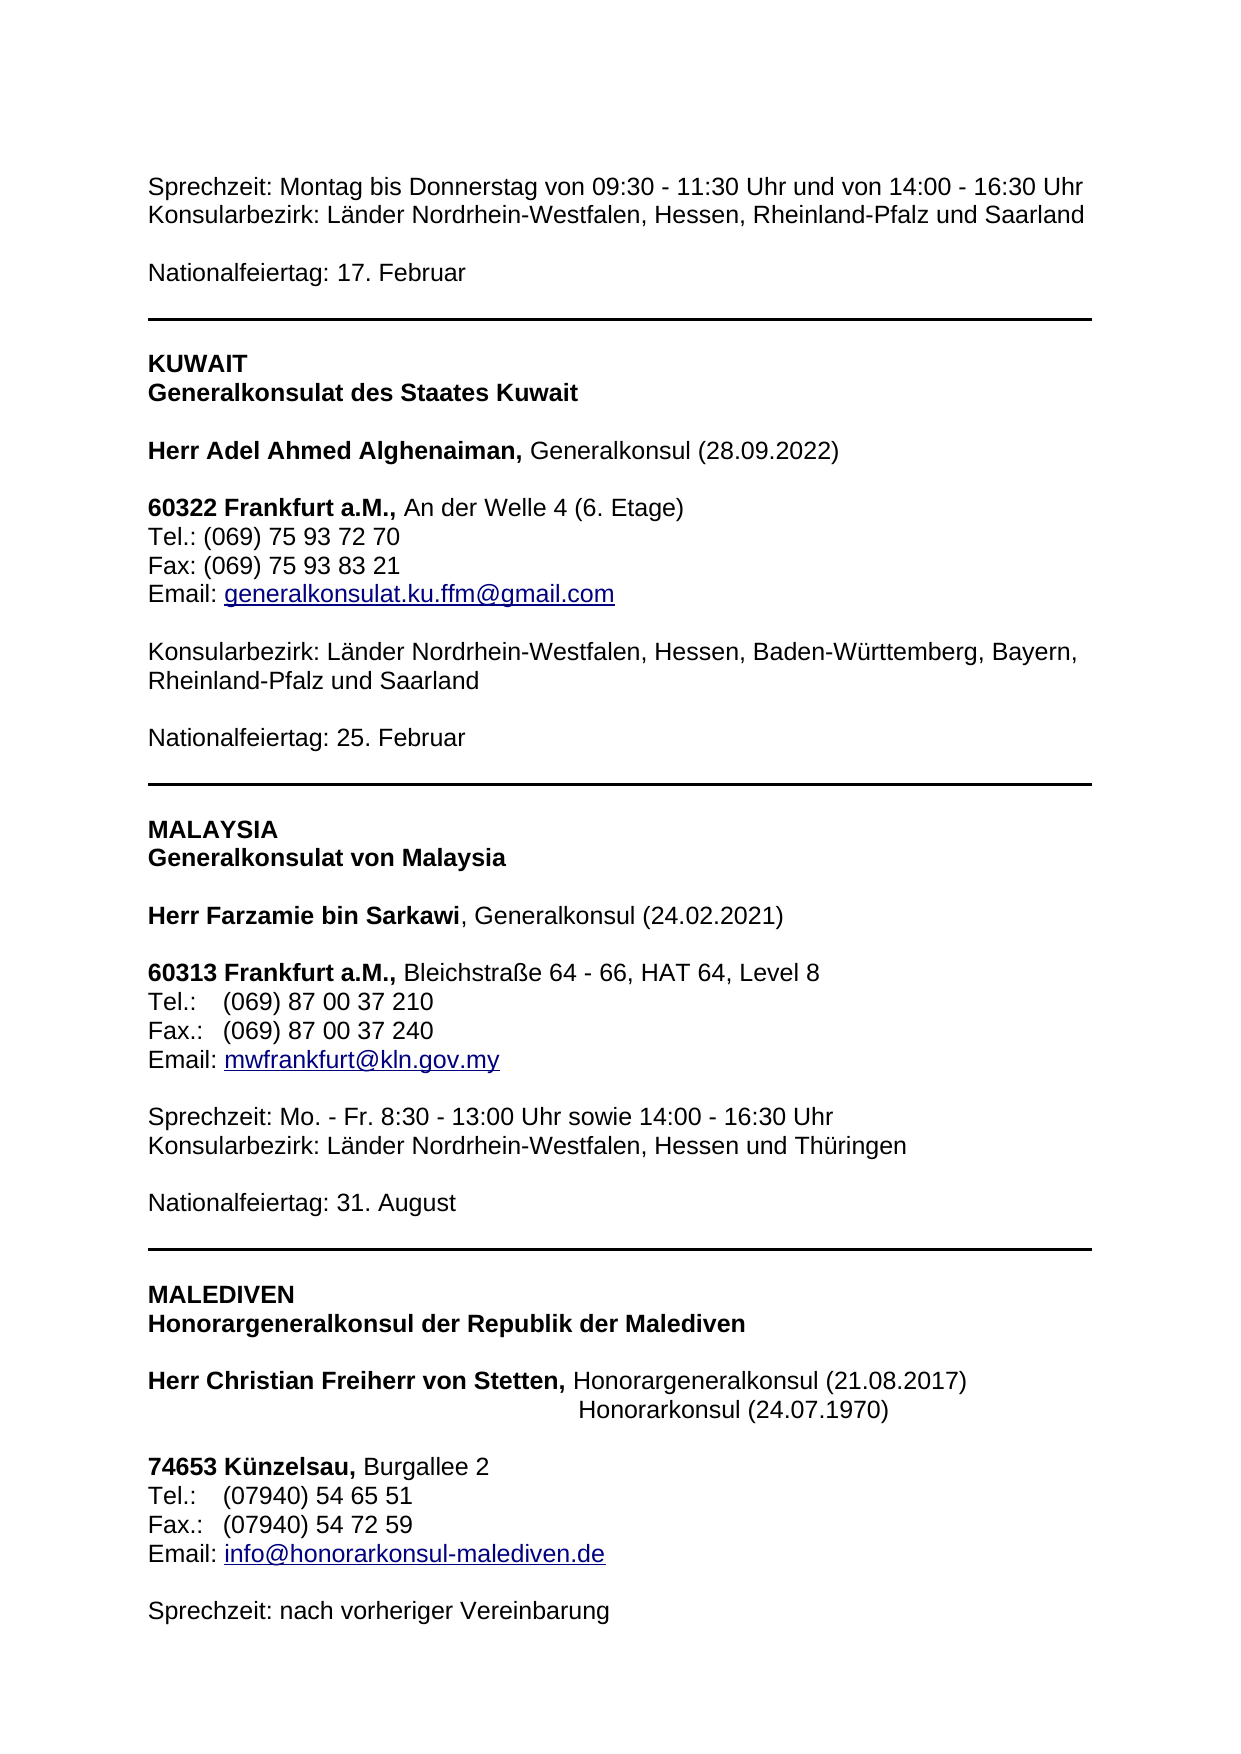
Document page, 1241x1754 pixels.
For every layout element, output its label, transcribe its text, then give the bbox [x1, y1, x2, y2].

text Tel.: (069) 75 93 72 70 [148, 522, 1092, 551]
text Sprechzeit: Mo. - Fr. 8:30 - 13:00 Uhr sowie 14:00 - 16:30 Uhr [148, 1102, 1092, 1131]
text Herr Adel Ahmed Alghenaiman, Generalkonsul (28.09.2022) [148, 436, 1092, 464]
text MALAYSIA [148, 815, 1092, 843]
text Email: mwfrankfurt@kln.gov.my [148, 1045, 1092, 1073]
text Email: info@honorarkonsul-malediven.de [148, 1539, 1092, 1567]
text Nationalfeiertag: 25. Februar [148, 723, 1092, 752]
text Fax.: (069) 87 00 37 240 [148, 1016, 1092, 1045]
text Sprechzeit: nach vorheriger Vereinbarung [148, 1596, 1092, 1625]
text 60313 Frankfurt a.M., Bleichstraße 64 - 66, HAT 64, Level 8 [148, 958, 1092, 987]
text Nationalfeiertag: 31. August [148, 1188, 1092, 1217]
text Konsularbezirk: Länder Nordrhein-Westfalen, Hessen und Thüringen [148, 1131, 1092, 1160]
text Generalkonsulat des Staates Kuwait [148, 378, 1092, 407]
text Konsularbezirk: Länder Nordrhein-Westfalen, Hessen, Baden-Württemberg, Bayern, Rheinland-Pfalz und Saarland [148, 637, 1092, 694]
text Kuwait [148, 349, 1092, 378]
text Nationalfeiertag: 17. Februar [148, 258, 1092, 287]
text Email: generalkonsulat.ku.ffm@gmail.com [148, 579, 1092, 608]
text 74653 Künzelsau, Burgallee 2 [148, 1452, 1092, 1481]
text Fax.: (07940) 54 72 59 [148, 1510, 1092, 1539]
text Honorarkonsul (24.07.1970) [523, 1395, 1092, 1424]
text Sprechzeit: Montag bis Donnerstag von 09:30 - 11:30 Uhr und von 14:00 - 16:30 Uhr [148, 172, 1092, 201]
text Tel.: (07940) 54 65 51 [148, 1481, 1092, 1510]
text Tel.: (069) 87 00 37 210 [148, 987, 1092, 1016]
text Honorargeneralkonsul der Republik der Malediven [148, 1309, 1092, 1337]
text Herr Farzamie bin Sarkawi, Generalkonsul (24.02.2021) [148, 901, 1092, 930]
text 60322 Frankfurt a.M., An der Welle 4 (6. Etage) [148, 493, 1092, 522]
text Herr Christian Freiherr von Stetten, Honorargeneralkonsul (21.08.2017) [148, 1366, 1092, 1395]
text Fax: (069) 75 93 83 21 [148, 551, 1092, 579]
text Generalkonsulat von Malaysia [148, 843, 1092, 872]
text MALEDIVEN [148, 1280, 1092, 1309]
text Konsularbezirk: Länder Nordrhein-Westfalen, Hessen, Rheinland-Pfalz und Saarland [148, 201, 1092, 229]
